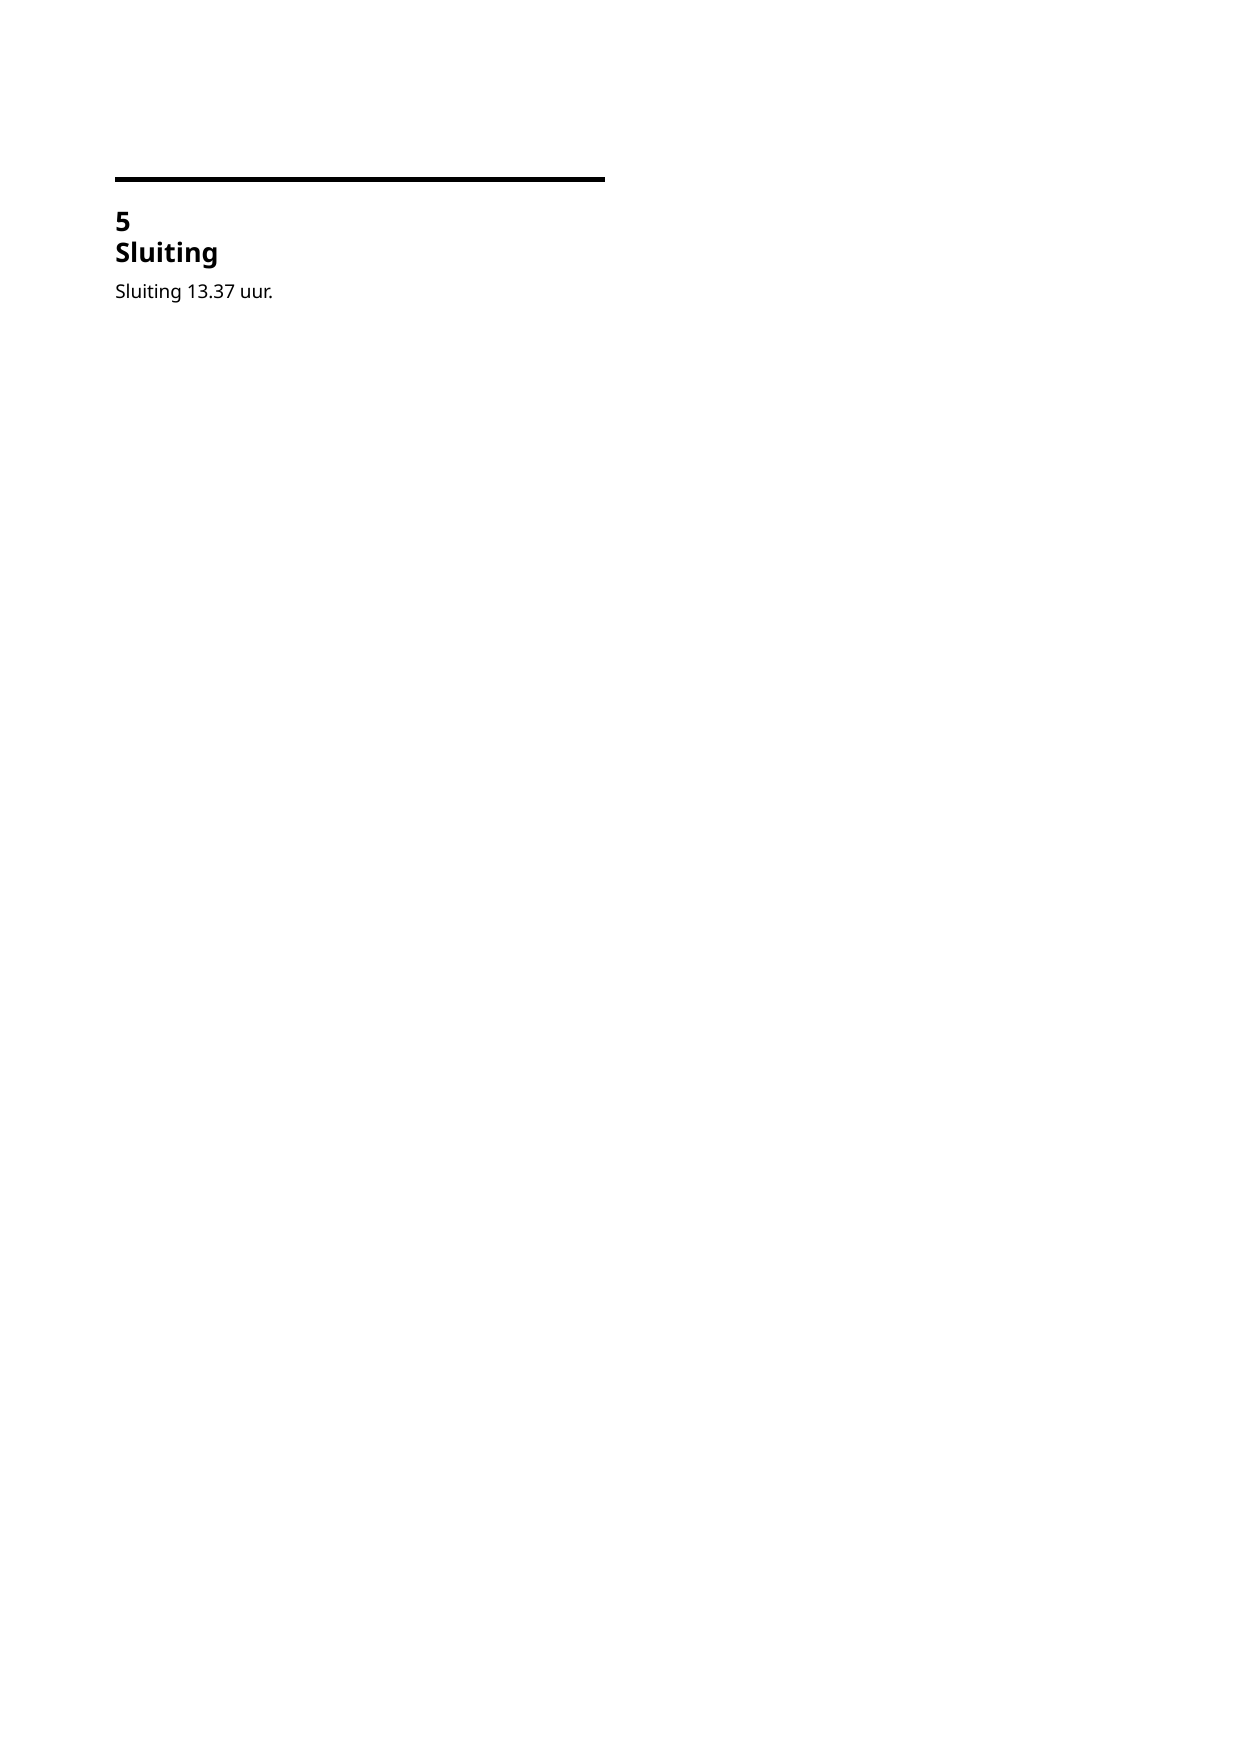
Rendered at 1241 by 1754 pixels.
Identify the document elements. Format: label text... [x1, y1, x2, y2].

text 5 [115, 203, 605, 239]
text Sluiting [115, 239, 605, 283]
text Sluiting 13.37 uur. [115, 283, 605, 302]
